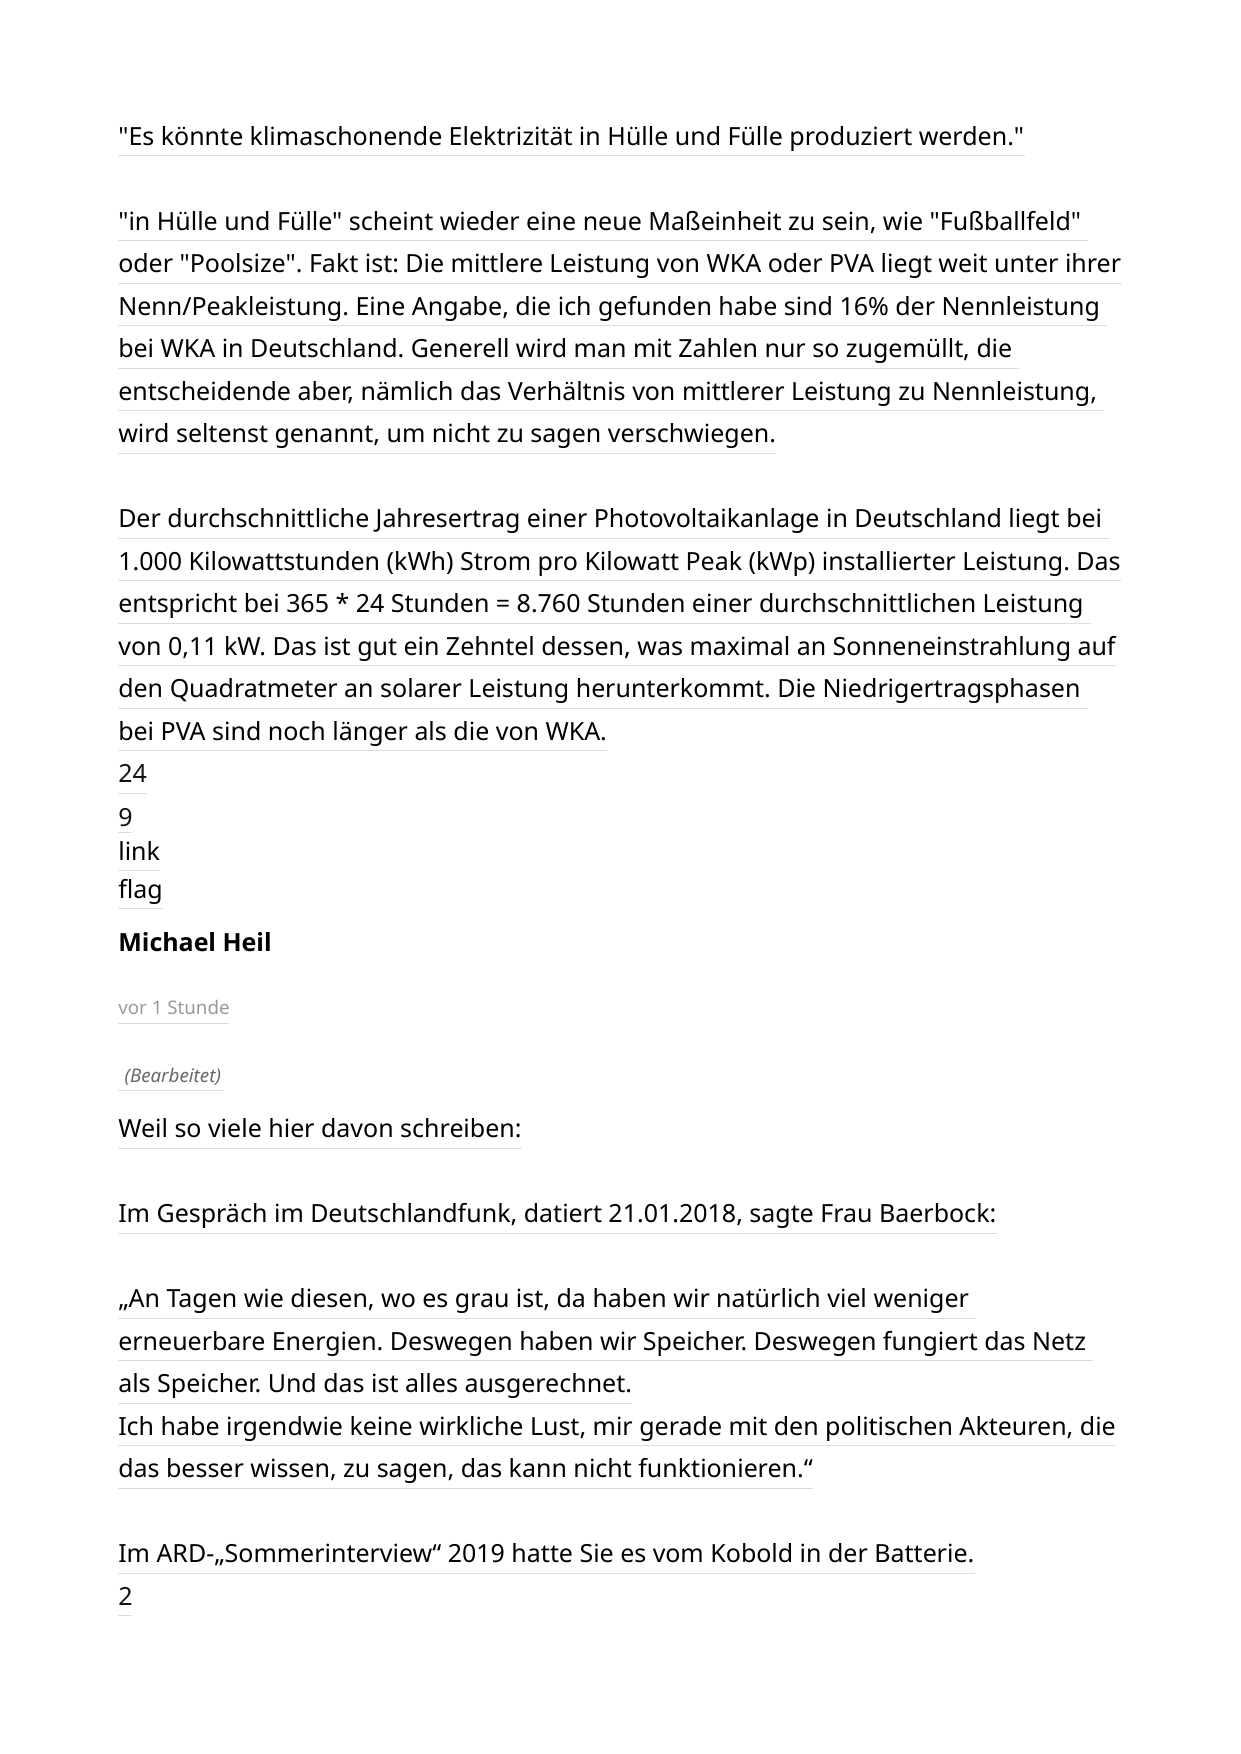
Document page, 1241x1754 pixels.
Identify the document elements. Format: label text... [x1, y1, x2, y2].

text 2 [118, 1578, 1122, 1616]
text 24 [118, 756, 1122, 794]
text Michael Heil [118, 925, 1122, 959]
text "Es könnte klimaschonende Elektrizität in Hülle und Fülle produziert werden." "in Hülle und Fülle" scheint wieder eine neue Maßeinheit zu sein, wie "Fußballfeld" oder "Poolsize". Fakt ist: Die mittlere Leistung von WKA oder PVA liegt weit unter ihrer [118, 118, 1122, 283]
text vor 1 Stunde [118, 994, 1117, 1024]
text link [118, 833, 1122, 871]
text 9 [118, 798, 1122, 833]
text Nenn/Peakleistung. Eine Angabe, die ich gefunden habe sind 16% der Nennleistung bei WKA in Deutschland. Generell wird man mit Zahlen nur so zugemüllt, die entscheidende aber, nämlich das Verhältnis von mittlerer Leistung zu Nennleistung, wird seltenst genannt, um nicht zu sagen verschwiegen. Der durchschnittliche Jahresertrag einer Photovoltaikanlage in Deutschland liegt bei 1.000 Kilowattstunden (kWh) Strom pro Kilowatt Peak (kWp) installierter Leistung. Das [118, 284, 1122, 580]
text entspricht bei 365 * 24 Stunden = 8.760 Stunden einer durchschnittlichen Leistung von 0,11 kW. Das ist gut ein Zehntel dessen, was maximal an Sonneneinstrahlung auf den Quadratmeter an solarer Leistung herunterkommt. Die Niedrigertragsphasen bei PVA sind noch länger als die von WKA. [118, 581, 1122, 751]
text (Bearbeitet) [118, 1059, 1122, 1091]
text Weil so viele hier davon schreiben: Im Gespräch im Deutschlandfunk, datiert 21.01.2018, sagte Frau Baerbock: „An Tagen wie diesen, wo es grau ist, da haben wir natürlich viel weniger erneuerbare Energien. Deswegen haben wir Speicher. Deswegen fungiert das Netz als Speicher. Und das ist alles ausgerechnet. Ich habe irgendwie keine wirkliche Lust, mir gerade mit den politischen Akteuren, die das besser wissen, zu sagen, das kann nicht funktionieren.“ Im ARD-„Sommerinterview“ 2019 hatte Sie es vom Kobold in der Batterie. [118, 1111, 1122, 1574]
text flag [118, 871, 1122, 909]
